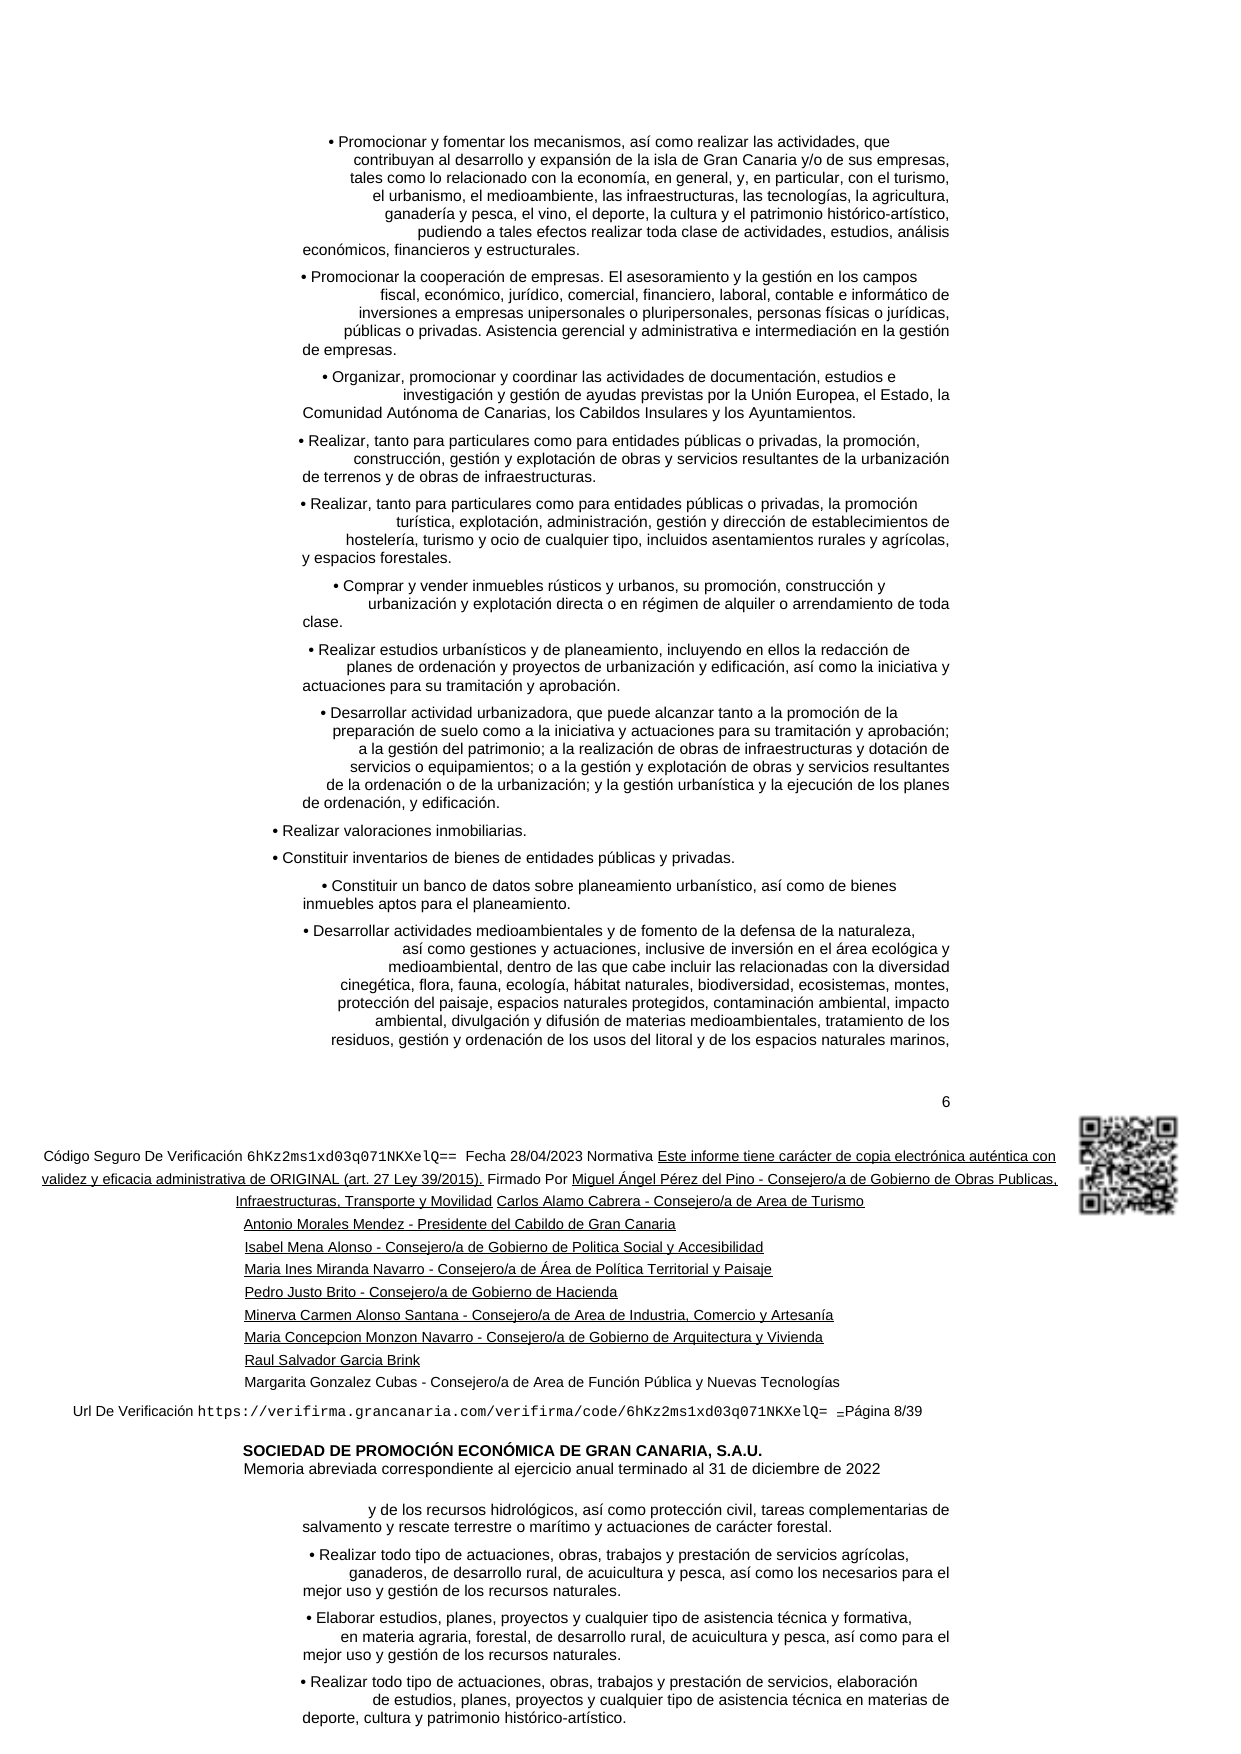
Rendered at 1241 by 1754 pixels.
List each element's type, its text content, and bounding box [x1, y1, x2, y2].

text el urbanismo, el medioambiente, las infraestructuras, las tecnologías, la agricultura, [0, 186, 950, 204]
text Isabel Mena Alonso - Consejero/a de Gobierno de Politica Social y Accesibilidad [244, 1238, 1219, 1255]
text protección del paisaje, espacios naturales protegidos, contaminación ambiental, impacto [0, 994, 950, 1012]
text servicios o equipamientos; o a la gestión y explotación de obras y servicios resultantes [0, 758, 950, 776]
text • Organizar, promocionar y coordinar las actividades de documentación, estudios e [0, 368, 1219, 386]
text clase. [302, 613, 1219, 631]
picture [1069, 1106, 1189, 1226]
text planes de ordenación y proyectos de urbanización y edificación, así como la iniciativa y [0, 658, 950, 676]
text • Promocionar la cooperación de empresas. El asesoramiento y la gestión en los campos [0, 268, 1219, 286]
text ganaderos, de desarrollo rural, de acuicultura y pesca, así como los necesarios para el [0, 1564, 950, 1582]
text • Desarrollar actividades medioambientales y de fomento de la defensa de la naturaleza, [0, 922, 1219, 940]
text tales como lo relacionado con la economía, en general, y, en particular, con el turismo, [0, 168, 950, 186]
text preparación de suelo como a la iniciativa y actuaciones para su tramitación y aprobación; [0, 722, 950, 740]
text Maria Concepcion Monzon Navarro - Consejero/a de Gobierno de Arquitectura y Vivienda [244, 1329, 1219, 1346]
text urbanización y explotación directa o en régimen de alquiler o arrendamiento de toda [0, 595, 950, 613]
text Memoria abreviada correspondiente al ejercicio anual terminado al 31 de diciembre de 2022 [243, 1460, 1219, 1478]
text • Realizar, tanto para particulares como para entidades públicas o privadas, la promoción [0, 495, 1219, 513]
text • Constituir un banco de datos sobre planeamiento urbanístico, así como de bienes [0, 876, 1219, 894]
text de estudios, planes, proyectos y cualquier tipo de asistencia técnica en materias de [0, 1691, 950, 1709]
text a la gestión del patrimonio; a la realización de obras de infraestructuras y dotación de [0, 740, 950, 758]
text • Realizar todo tipo de actuaciones, obras, trabajos y prestación de servicios, elaboración [0, 1673, 1219, 1691]
text SOCIEDAD DE PROMOCIÓN ECONÓMICA DE GRAN CANARIA, S.A.U. [243, 1442, 1219, 1460]
text así como gestiones y actuaciones, inclusive de inversión en el área ecológica y [0, 940, 950, 958]
text y de los recursos hidrológicos, así como protección civil, tareas complementarias de [0, 1500, 950, 1518]
text cinegética, flora, fauna, ecología, hábitat naturales, biodiversidad, ecosistemas, montes, [0, 976, 950, 994]
text residuos, gestión y ordenación de los usos del litoral y de los espacios naturales marinos, [0, 1030, 950, 1048]
text ganadería y pesca, el vino, el deporte, la cultura y el patrimonio histórico-artístico, [0, 204, 950, 222]
text inversiones a empresas unipersonales o pluripersonales, personas físicas o jurídicas, [0, 304, 950, 322]
text • Elaborar estudios, planes, proyectos y cualquier tipo de asistencia técnica y formativa, [0, 1609, 1219, 1627]
text Raul Salvador Garcia Brink [244, 1351, 1219, 1368]
text Código Seguro De Verificación 6hKz2ms1xd03q071NKXelQ== Fecha 28/04/2023 Normativa Este informe tiene carácter de copia electrónica auténtica con validez y eficacia administrativa de ORIGINAL (art. 27 Ley 39/2015). Firmado Por Miguel Ángel Pérez del Pino - Consejero/a de Gobierno de Obras Publicas, Infraestructuras, Transporte y Movilidad Carlos Alamo Cabrera - Consejero/a de Area de Turismo [33, 1148, 1069, 1209]
text Pedro Justo Brito - Consejero/a de Gobierno de Hacienda [244, 1283, 1219, 1300]
text construcción, gestión y explotación de obras y servicios resultantes de la urbanización [0, 449, 950, 467]
text actuaciones para su tramitación y aprobación. [302, 676, 1219, 694]
text • Constituir inventarios de bienes de entidades públicas y privadas. [272, 849, 1219, 867]
text • Comprar y vender inmuebles rústicos y urbanos, su promoción, construcción y [0, 577, 1219, 595]
text fiscal, económico, jurídico, comercial, financiero, laboral, contable e informático de [0, 286, 950, 304]
text Minerva Carmen Alonso Santana - Consejero/a de Area de Industria, Comercio y Artesanía [244, 1306, 1219, 1323]
text • Promocionar y fomentar los mecanismos, así como realizar las actividades, que [0, 132, 1219, 150]
text • Realizar, tanto para particulares como para entidades públicas o privadas, la promoción, [0, 431, 1219, 449]
text mejor uso y gestión de los recursos naturales. [303, 1645, 1219, 1663]
text salvamento y rescate terrestre o marítimo y actuaciones de carácter forestal. [302, 1518, 1219, 1536]
text hostelería, turismo y ocio de cualquier tipo, incluidos asentamientos rurales y agrícolas, [0, 531, 950, 549]
text turística, explotación, administración, gestión y dirección de establecimientos de [0, 513, 950, 531]
text ambiental, divulgación y difusión de materias medioambientales, tratamiento de los [0, 1012, 950, 1030]
text Maria Ines Miranda Navarro - Consejero/a de Área de Política Territorial y Paisaje [244, 1261, 1219, 1278]
text medioambiental, dentro de las que cabe incluir las relacionadas con la diversidad [0, 958, 950, 976]
text pudiendo a tales efectos realizar toda clase de actividades, estudios, análisis [0, 222, 950, 241]
text inmuebles aptos para el planeamiento. [303, 894, 1219, 912]
text 6 [0, 1093, 950, 1111]
text deporte, cultura y patrimonio histórico-artístico. [302, 1709, 1219, 1727]
text y espacios forestales. [302, 549, 1219, 567]
text investigación y gestión de ayudas previstas por la Unión Europea, el Estado, la [0, 386, 950, 404]
text • Realizar valoraciones inmobiliarias. [272, 821, 1219, 839]
text • Desarrollar actividad urbanizadora, que puede alcanzar tanto a la promoción de la [0, 704, 1219, 722]
text mejor uso y gestión de los recursos naturales. [303, 1582, 1219, 1600]
text Url De Verificación https://verifirma.grancanaria.com/verifirma/code/6hKz2ms1xd03q071NKXelQ= =Página 8/39 [73, 1397, 1056, 1424]
text de terrenos y de obras de infraestructuras. [302, 467, 1219, 486]
text de empresas. [302, 340, 1219, 358]
text de ordenación, y edificación. [302, 794, 1219, 812]
text económicos, financieros y estructurales. [302, 241, 1219, 258]
text públicas o privadas. Asistencia gerencial y administrativa e intermediación en la gestión [0, 322, 950, 340]
text Antonio Morales Mendez - Presidente del Cabildo de Gran Canaria [243, 1216, 1219, 1232]
text • Realizar todo tipo de actuaciones, obras, trabajos y prestación de servicios agrícolas, [0, 1546, 1219, 1564]
text en materia agraria, forestal, de desarrollo rural, de acuicultura y pesca, así como para el [0, 1627, 950, 1645]
text Margarita Gonzalez Cubas - Consejero/a de Area de Función Pública y Nuevas Tecnologías [244, 1374, 1219, 1391]
text • Realizar estudios urbanísticos y de planeamiento, incluyendo en ellos la redacción de [0, 640, 1219, 658]
text contribuyan al desarrollo y expansión de la isla de Gran Canaria y/o de sus empresas, [0, 150, 950, 168]
text de la ordenación o de la urbanización; y la gestión urbanística y la ejecución de los planes [0, 776, 950, 794]
text Comunidad Autónoma de Canarias, los Cabildos Insulares y los Ayuntamientos. [302, 404, 1219, 422]
